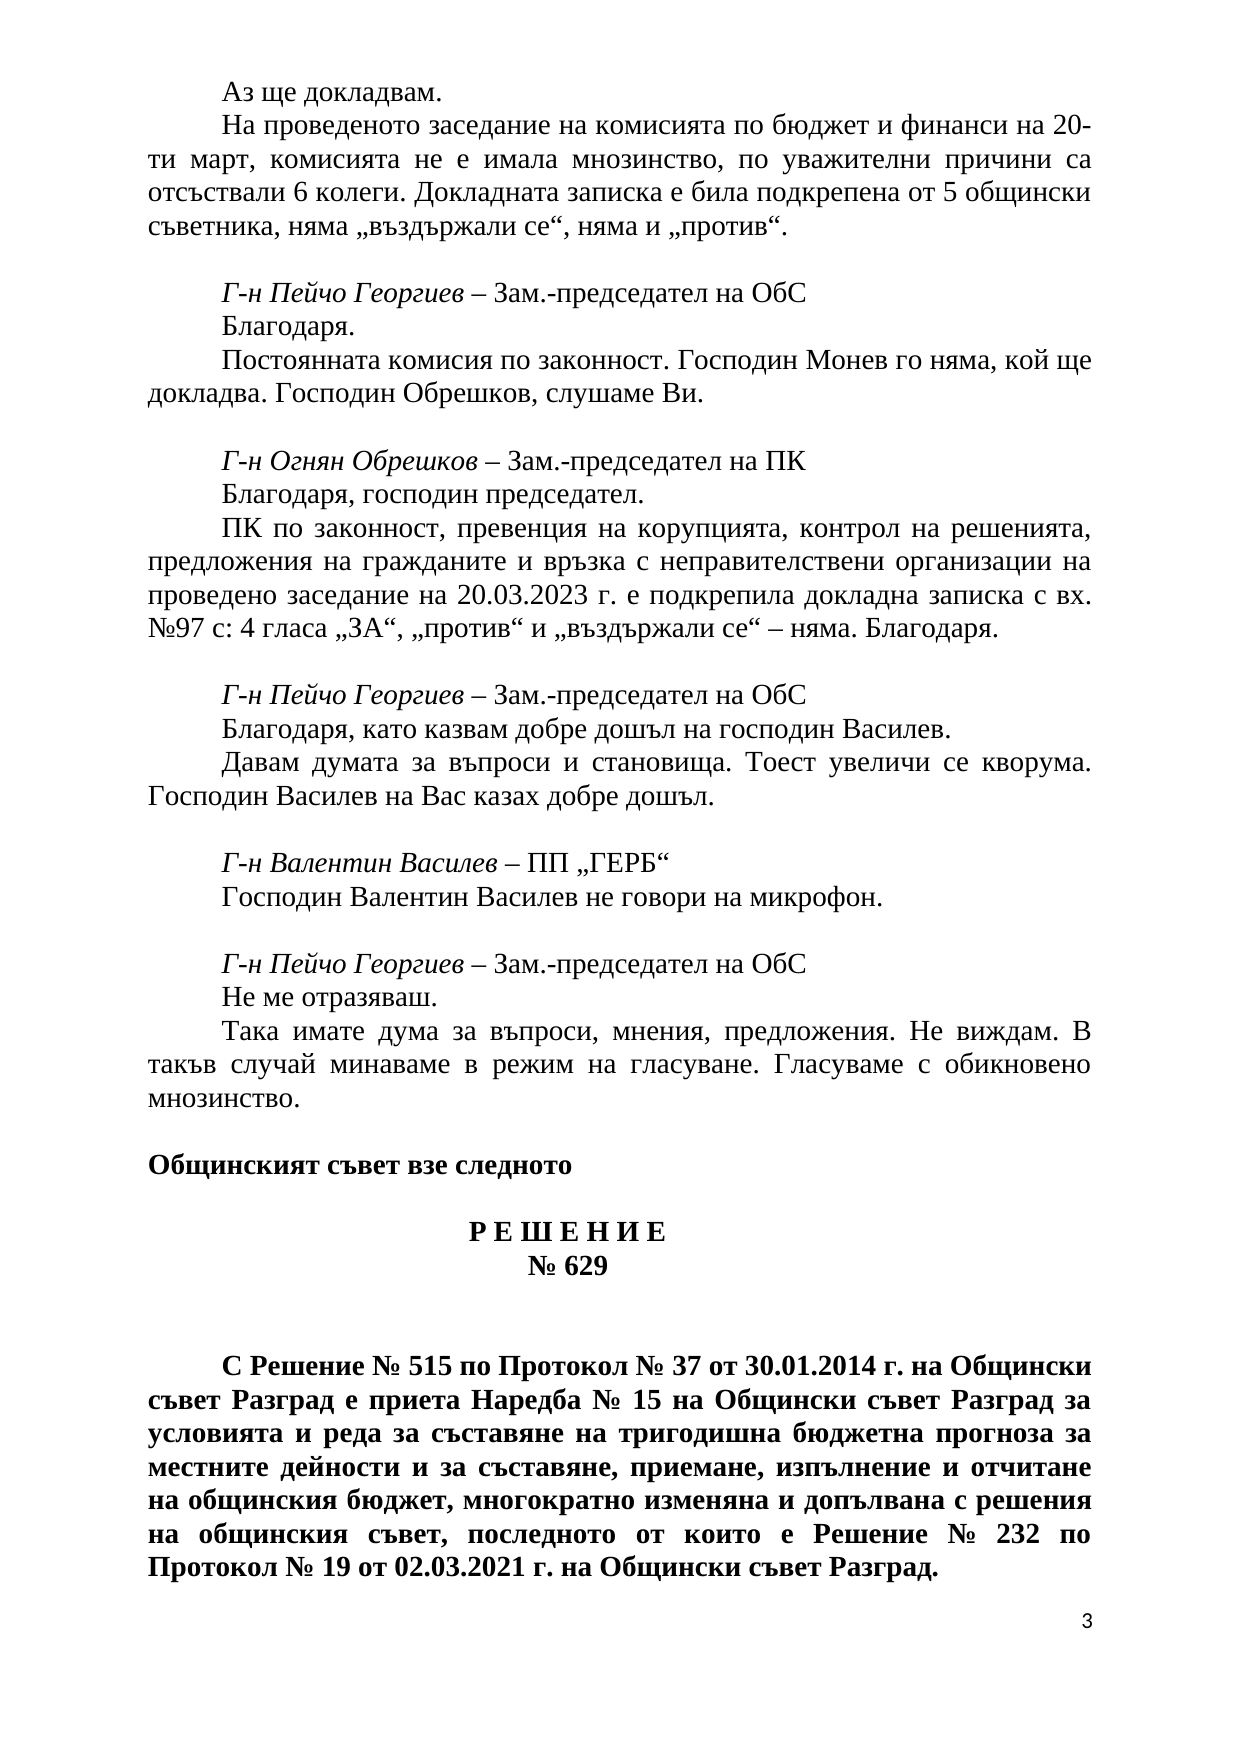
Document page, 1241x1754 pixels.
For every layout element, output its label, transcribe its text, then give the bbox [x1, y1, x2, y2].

subtitle Р Е Ш Е Н И Е [148, 1214, 1093, 1248]
text Благодаря, господин председател. [148, 476, 1093, 510]
text Г-н Пейчо Георгиев – Зам.-председател на ОбС [148, 275, 1093, 308]
text С Решение № 515 по Протокол № 37 от 30.01.2014 г. на Общински съвет Разград е приета Наредба № 15 на Общински съвет Разград за условията и реда за съставяне на тригодишна бюджетна прогноза за местните дейности и за съставяне, приемане, изпълнение и отчитане на общинския бюджет, многократно изменяна и допълвана с решения на общинския съвет, последното от които е Решение № 232 по Протокол № 19 от 02.03.2021 г. на Общински съвет Разград. [148, 1348, 1093, 1583]
text Г-н Пейчо Георгиев – Зам.-председател на ОбС [148, 677, 1093, 711]
text На проведеното заседание на комисията по бюджет и финанси на 20-ти март, комисията не е имала мнозинство, по уважителни причини са отсъствали 6 колеги. Докладната записка е била подкрепена от 5 общински съветника, няма „въздържали се“, няма и „против“. [148, 107, 1093, 241]
text № 629 [148, 1248, 1093, 1281]
text Благодаря. [148, 308, 1093, 342]
text Давам думата за въпроси и становища. Тоест увеличи се кворума. Господин Василев на Вас казах добре дошъл. [148, 744, 1093, 812]
text Не ме отразяваш. [148, 979, 1093, 1013]
text Аз ще докладвам. [148, 74, 1093, 107]
text Благодаря, като казвам добре дошъл на господин Василев. [148, 711, 1093, 744]
text Така имате дума за въпроси, мнения, предложения. Не виждам. В такъв случай минаваме в режим на гласуване. Гласуваме с обикновено мнозинство. [148, 1013, 1093, 1113]
text Постоянната комисия по законност. Господин Монев го няма, кой ще докладва. Господин Обрешков, слушаме Ви. [148, 342, 1093, 409]
text Г-н Огнян Обрешков – Зам.-председател на ПК [148, 443, 1093, 476]
text ПК по законност, превенция на корупцията, контрол на решенията, предложения на гражданите и връзка с неправителствени организации на проведено заседание на 20.03.2023 г. е подкрепила докладна записка с вх.№97 с: 4 гласа „ЗА“, „против“ и „въздържали се“ – няма. Благодаря. [148, 510, 1093, 644]
text Господин Валентин Василев не говори на микрофон. [148, 879, 1093, 912]
text Г-н Пейчо Георгиев – Зам.-председател на ОбС [148, 946, 1093, 979]
subtitle Общинският съвет взе следното [148, 1147, 1093, 1181]
text Г-н Валентин Василев – ПП „ГЕРБ“ [148, 845, 1093, 879]
